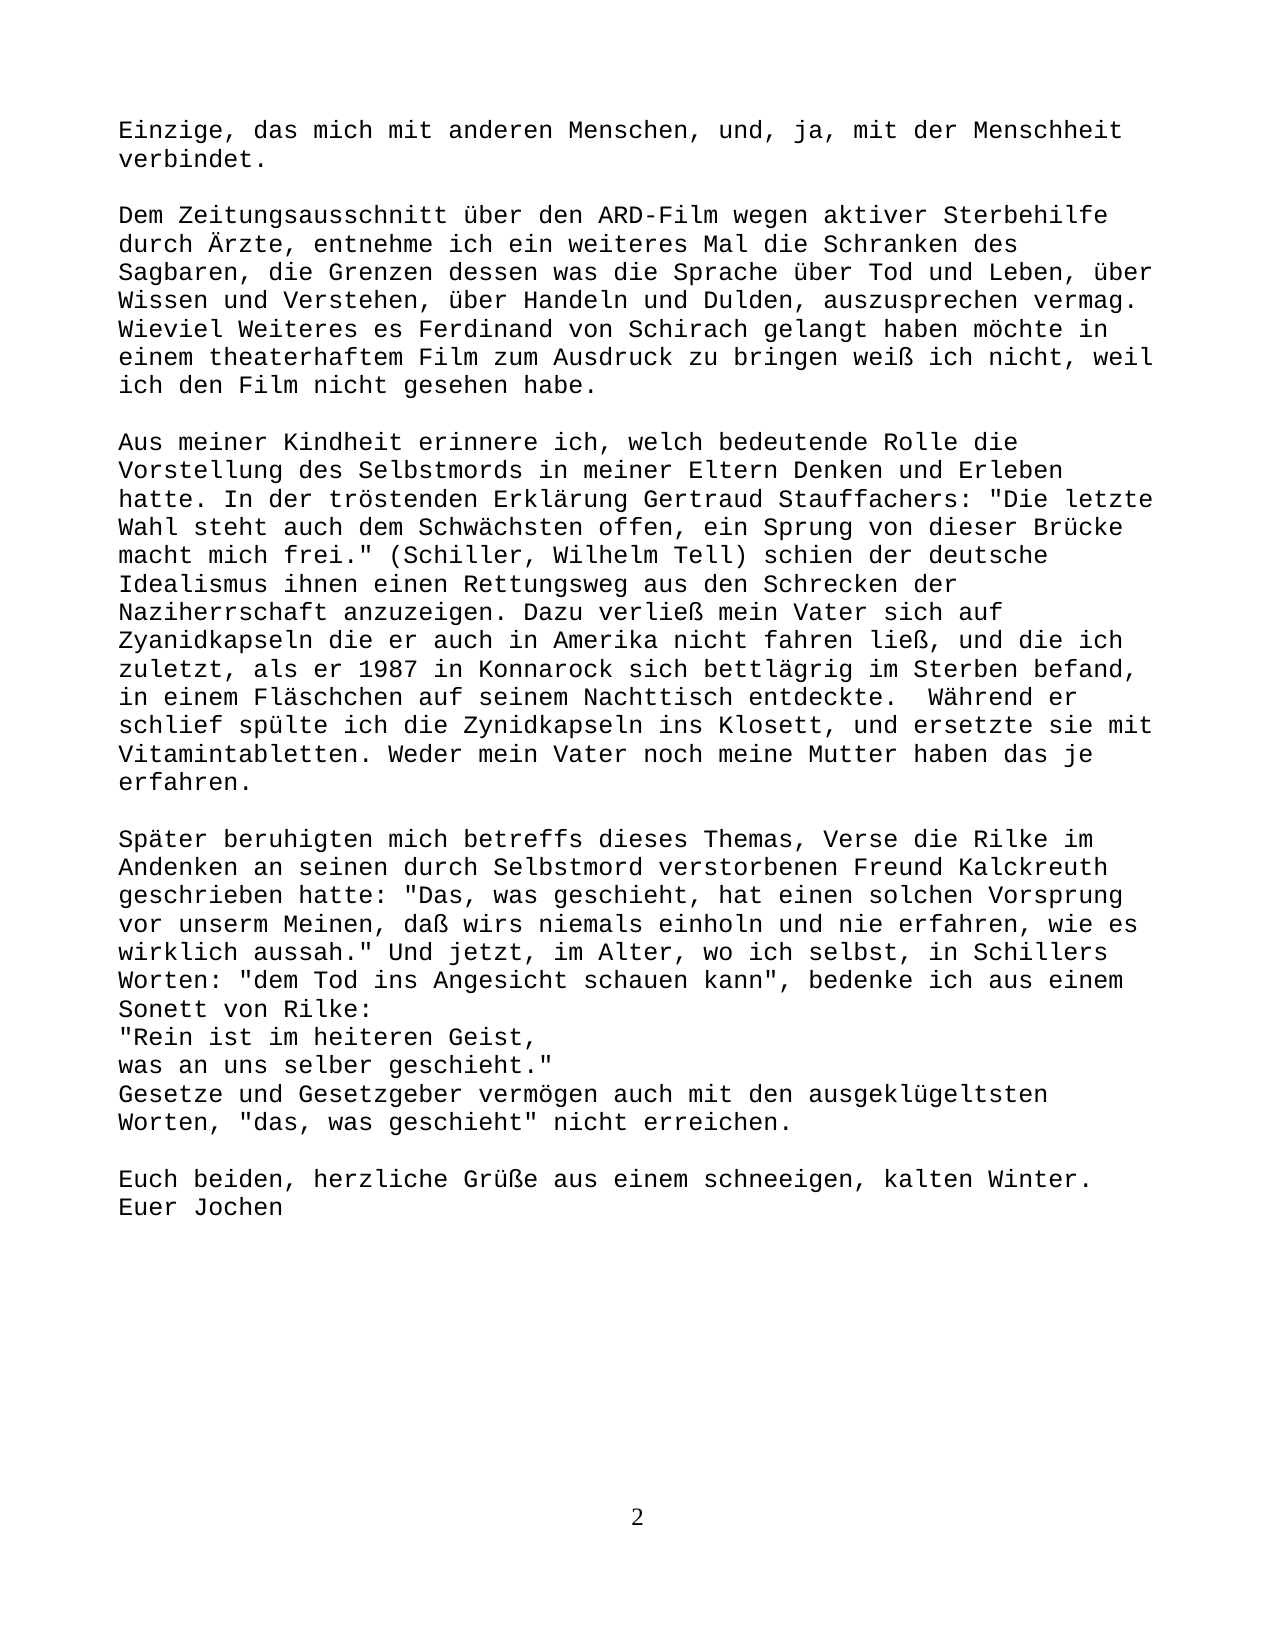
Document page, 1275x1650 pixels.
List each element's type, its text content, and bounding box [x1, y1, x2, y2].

text Gesetze und Gesetzgeber vermögen auch mit den ausgeklügeltsten Worten, "das, was geschieht" nicht erreichen. [118, 1081, 1157, 1138]
text "Rein ist im heiteren Geist, [118, 1025, 1157, 1053]
text Aus meiner Kindheit erinnere ich, welch bedeutende Rolle die Vorstellung des Selbstmords in meiner Eltern Denken und Erleben hatte. In der tröstenden Erklärung Gertraud Stauffachers: "Die letzte Wahl steht auch dem Schwächsten offen, ein Sprung von dieser Brücke macht mich frei." (Schiller, Wilhelm Tell) schien der deutsche Idealismus ihnen einen Rettungsweg aus den Schrecken der Naziherrschaft anzuzeigen. Dazu verließ mein Vater sich auf Zyanidkapseln die er auch in Amerika nicht fahren ließ, und die ich zuletzt, als er 1987 in Konnarock sich bettlägrig im Sterben befand, in einem Fläschchen auf seinem Nachttisch entdeckte. Während er schlief spülte ich die Zynidkapseln ins Klosett, und ersetzte sie mit Vitamintabletten. Weder mein Vater noch meine Mutter haben das je erfahren. [118, 430, 1157, 798]
text Dem Zeitungsausschnitt über den ARD-Film wegen aktiver Sterbehilfe durch Ärzte, entnehme ich ein weiteres Mal die Schranken des Sagbaren, die Grenzen dessen was die Sprache über Tod und Leben, über Wissen und Verstehen, über Handeln und Dulden, auszusprechen vermag. Wieviel Weiteres es Ferdinand von Schirach gelangt haben möchte in einem theaterhaftem Film zum Ausdruck zu bringen weiß ich nicht, weil ich den Film nicht gesehen habe. [118, 203, 1157, 401]
text Euch beiden, herzliche Grüße aus einem schneeigen, kalten Winter. [118, 1166, 1157, 1195]
text Euer Jochen [118, 1195, 1157, 1223]
text was an uns selber geschieht." [118, 1053, 1157, 1081]
text Einzige, das mich mit anderen Menschen, und, ja, mit der Menschheit verbindet. [118, 118, 1157, 175]
text Später beruhigten mich betreffs dieses Themas, Verse die Rilke im Andenken an seinen durch Selbstmord verstorbenen Freund Kalckreuth geschrieben hatte: "Das, was geschieht, hat einen solchen Vorsprung vor unserm Meinen, daß wirs niemals einholn und nie erfahren, wie es wirklich aussah." Und jetzt, im Alter, wo ich selbst, in Schillers Worten: "dem Tod ins Angesicht schauen kann", bedenke ich aus einem Sonett von Rilke: [118, 826, 1157, 1025]
